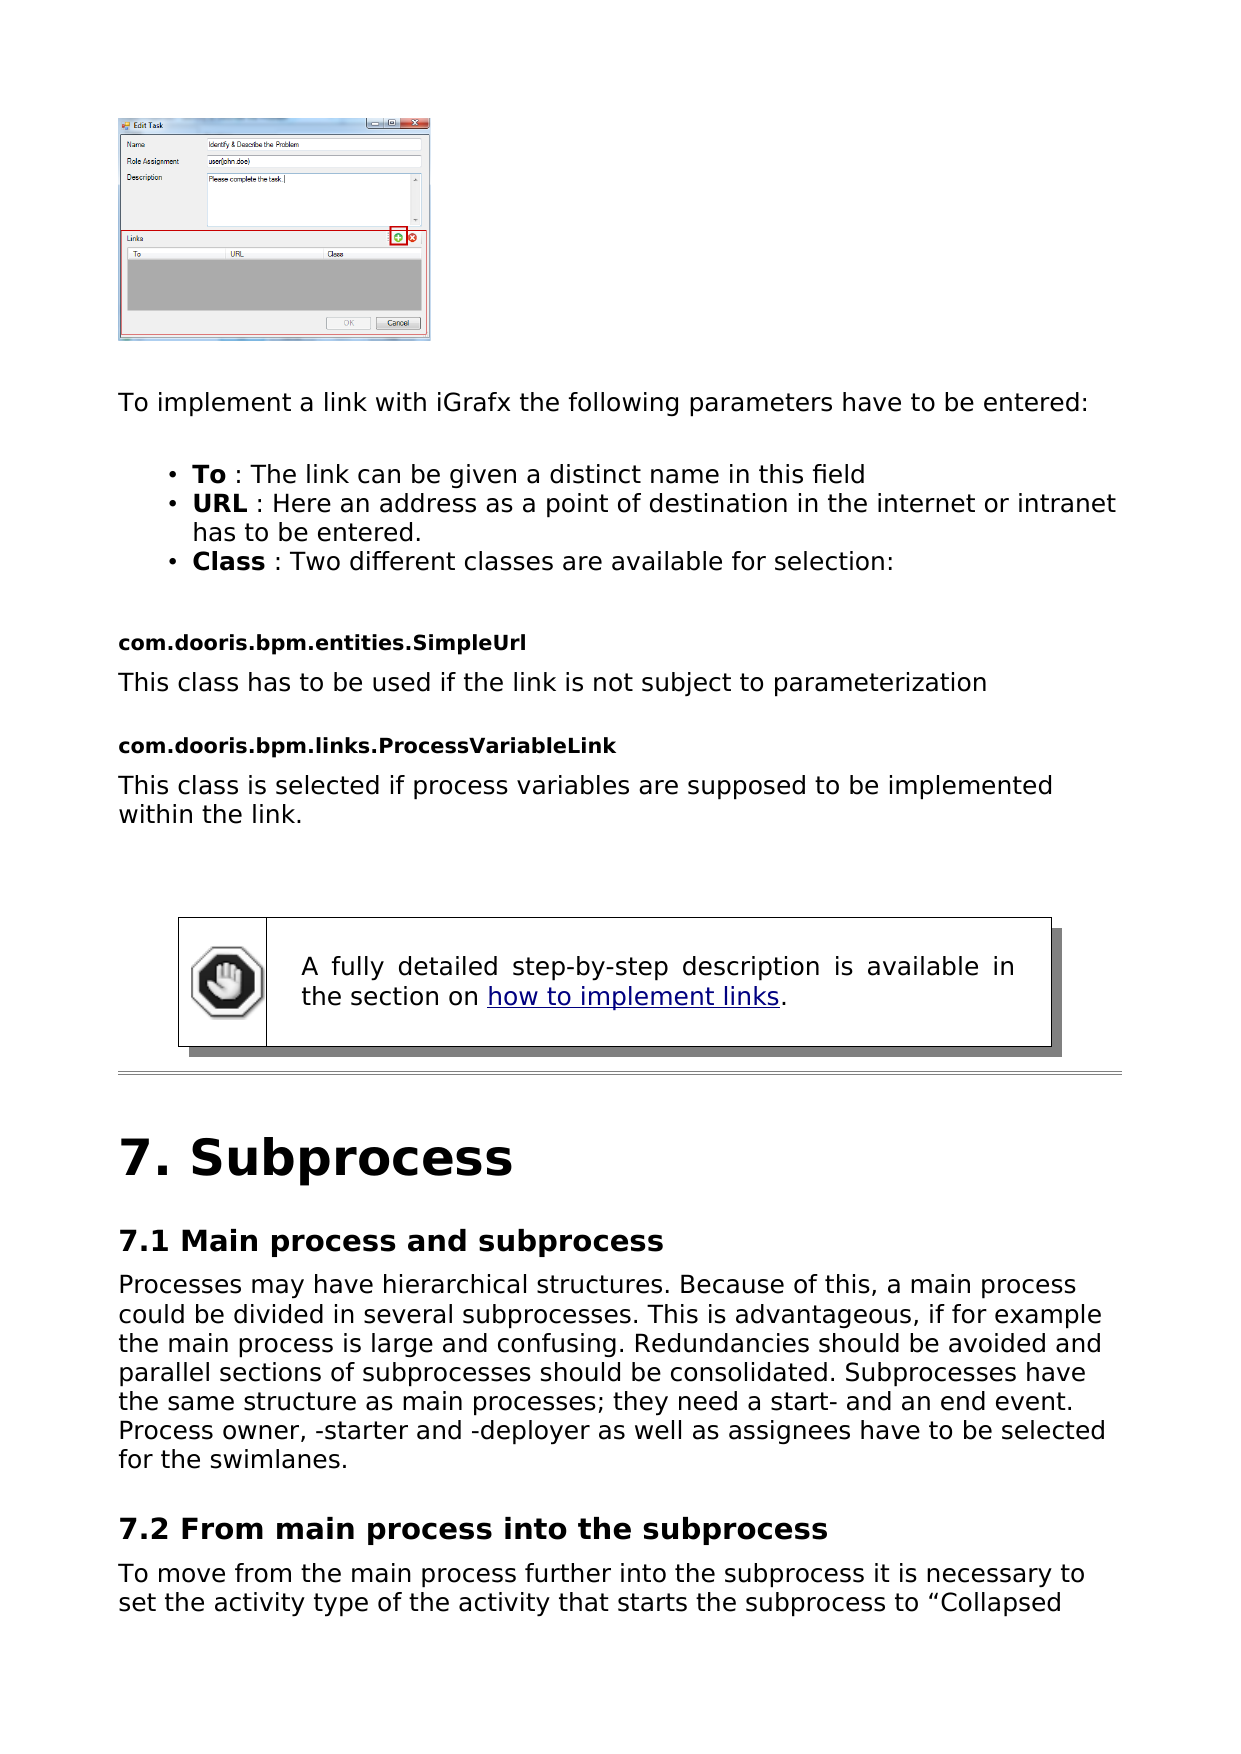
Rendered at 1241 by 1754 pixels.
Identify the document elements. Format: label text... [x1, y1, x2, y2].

text This class has to be used if the link is not subject to parameterization [118, 668, 1122, 697]
subtitle com.dooris.bpm.entities.SimpleUrl [118, 631, 1122, 655]
subtitle 7. Subprocess [118, 1128, 1122, 1187]
subtitle com.dooris.bpm.links.ProcessVariableLink [118, 734, 1122, 759]
text To move from the main process further into the subprocess it is necessary to set the activity type of the activity that starts the subprocess to “Collapsed [118, 1559, 1122, 1617]
text This class is selected if process variables are supposed to be implemented within the link. [118, 771, 1122, 829]
list To : The link can be given a distinct name in this field [177, 460, 1122, 489]
subtitle 7.2 From main process into the subprocess [118, 1512, 1122, 1546]
picture [118, 118, 431, 341]
subtitle 7.1 Main process and subprocess [118, 1224, 1122, 1258]
list URL : Here an address as a point of destination in the internet or intranet has to be entered. [177, 489, 1122, 547]
table_header [179, 918, 266, 1046]
table_header A fully detailed step-by-step description is available in the section on how to implement links. [267, 918, 1051, 1046]
text To implement a link with iGrafx the following parameters have to be entered: [118, 389, 1122, 418]
list Class : Two different classes are available for selection: [177, 547, 1122, 576]
picture [190, 944, 266, 1020]
text Processes may have hierarchical structures. Because of this, a main process could be divided in several subprocesses. This is advantageous, if for example the main process is large and confusing. Redundancies should be avoided and parallel sections of subprocesses should be consolidated. Subprocesses have the same structure as main processes; they need a start- and an end event. Process owner, -starter and -deployer as well as assignees have to be selected for the swimlanes. [118, 1271, 1122, 1475]
text [118, 118, 1122, 376]
